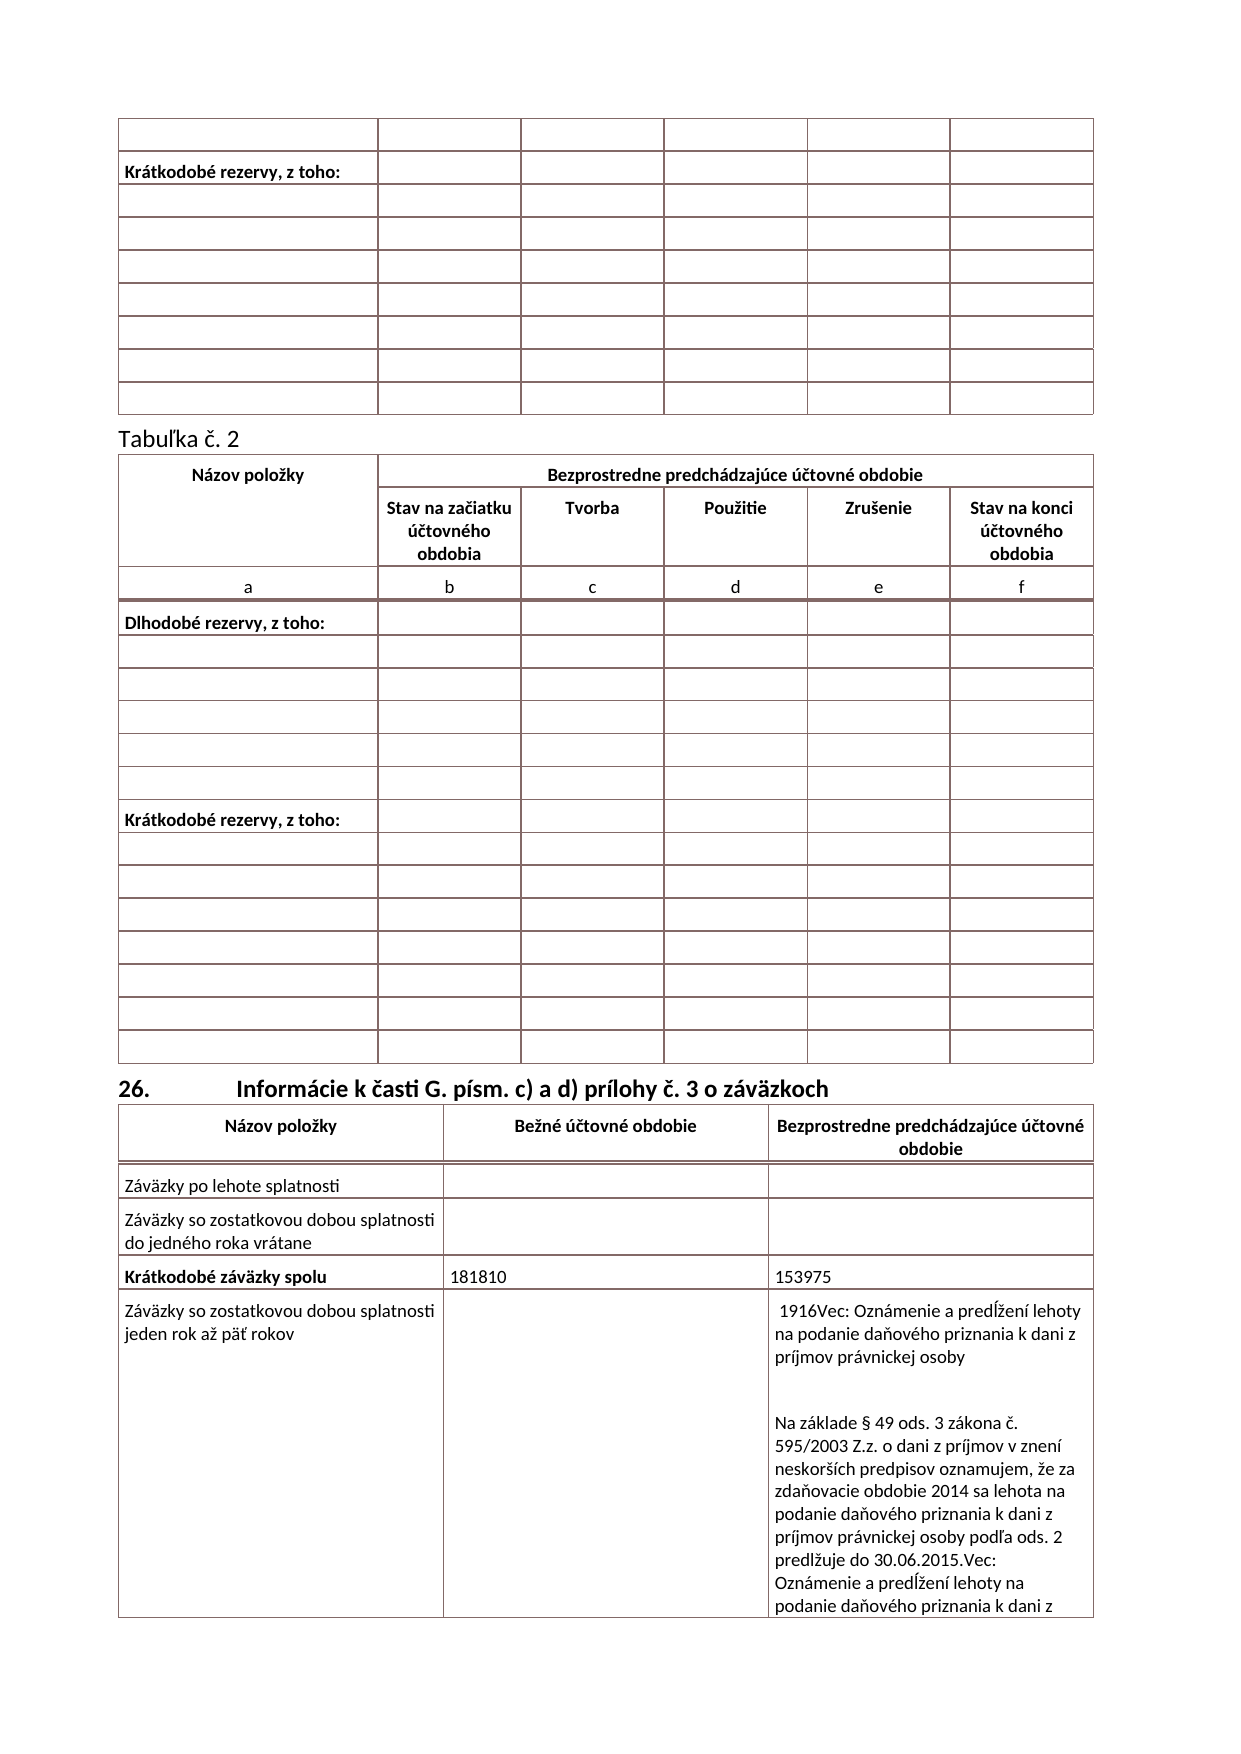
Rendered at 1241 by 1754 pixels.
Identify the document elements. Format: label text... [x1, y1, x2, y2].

table_cell [665, 998, 807, 1029]
table_cell [522, 833, 663, 864]
table_cell Zrušenie [808, 488, 949, 565]
table_cell [665, 317, 807, 348]
table_cell [951, 119, 1093, 150]
table_cell [522, 350, 663, 381]
table_cell [522, 767, 663, 799]
table_cell 1916Vec: Oznámenie a predĺžení lehoty na podanie daňového priznania k dani z príjmov právnickej osoby Na základe § 49 ods. 3 zákona č. 595/2003 Z.z. o dani z príjmov v znení neskorších predpisov oznamujem, že za zdaňovacie obdobie 2014 sa lehota na podanie daňového priznania k dani z príjmov právnickej osoby podľa ods. 2 predlžuje do 30.06.2015.Vec: Oznámenie a predĺžení lehoty na podanie daňového priznania k dani z [769, 1290, 1093, 1617]
table_cell [951, 734, 1093, 766]
table_cell [119, 734, 377, 766]
table_cell [808, 383, 949, 414]
table_cell [808, 350, 949, 381]
table_cell e [808, 567, 949, 598]
table_cell c [522, 567, 663, 598]
table_cell [808, 152, 949, 183]
table_cell [379, 800, 520, 832]
table_cell [769, 1165, 1093, 1197]
table_cell [522, 965, 663, 996]
table_cell [119, 932, 377, 963]
table_cell [522, 669, 663, 700]
table_cell Krátkodobé rezervy, z toho: [119, 152, 377, 183]
table_header Bežné účtovné obdobie [444, 1105, 768, 1160]
table_cell [119, 350, 377, 381]
table_cell [379, 866, 520, 897]
table_cell [522, 251, 663, 282]
table_cell [379, 152, 520, 183]
table_cell [379, 998, 520, 1029]
table_cell [119, 1031, 377, 1063]
table_cell Záväzky so zostatkovou dobou splatnosti jeden rok až päť rokov [119, 1290, 443, 1617]
table_cell [665, 899, 807, 930]
table_cell [522, 185, 663, 216]
table_cell [665, 669, 807, 700]
table_cell [379, 767, 520, 799]
table_cell [808, 317, 949, 348]
table_cell [522, 1031, 663, 1063]
table_cell [951, 251, 1093, 282]
table_cell [379, 669, 520, 700]
table_cell [665, 602, 807, 634]
table_cell [379, 734, 520, 766]
table_cell Krátkodobé záväzky spolu [119, 1256, 443, 1288]
table_cell [119, 218, 377, 249]
table_cell [665, 251, 807, 282]
table_cell [808, 965, 949, 996]
table_cell [379, 636, 520, 667]
table_header Bezprostredne predchádzajúce účtovné obdobie [769, 1105, 1093, 1160]
text 26. Informácie k časti G. písm. c) a d) prílohy č. 3 o záväzkoch [118, 1073, 1122, 1104]
table_cell [379, 383, 520, 414]
table_cell [665, 701, 807, 733]
table_cell [379, 602, 520, 634]
table_cell [379, 119, 520, 150]
table_cell [665, 350, 807, 381]
table_cell [119, 998, 377, 1029]
table_cell [522, 998, 663, 1029]
table_cell [951, 152, 1093, 183]
table_cell [951, 284, 1093, 315]
table_cell Stav na konci účtovného obdobia [951, 488, 1093, 565]
table_cell [119, 317, 377, 348]
table_cell [951, 932, 1093, 963]
table_cell [951, 1031, 1093, 1063]
table_cell [808, 800, 949, 832]
table_cell [119, 185, 377, 216]
table_cell Záväzky so zostatkovou dobou splatnosti do jedného roka vrátane [119, 1199, 443, 1254]
table_cell [808, 218, 949, 249]
table_cell [951, 800, 1093, 832]
table_cell [951, 669, 1093, 700]
table_cell [119, 383, 377, 414]
table_cell [665, 383, 807, 414]
table_cell [379, 218, 520, 249]
table_cell [522, 899, 663, 930]
table_cell [522, 800, 663, 832]
table_cell Použitie [665, 488, 807, 565]
table_cell [379, 932, 520, 963]
table_cell [808, 669, 949, 700]
table_cell [379, 1031, 520, 1063]
table_cell [119, 284, 377, 315]
table_cell [522, 866, 663, 897]
table_cell [665, 800, 807, 832]
table_cell [808, 833, 949, 864]
table_cell [808, 866, 949, 897]
table_cell [951, 998, 1093, 1029]
table_cell 181810 [444, 1256, 768, 1288]
table_cell [379, 284, 520, 315]
table_cell [119, 833, 377, 864]
table_cell [379, 185, 520, 216]
table_cell [951, 185, 1093, 216]
table_cell [119, 866, 377, 897]
table_cell [951, 899, 1093, 930]
table_cell [522, 218, 663, 249]
table_cell [665, 734, 807, 766]
table_cell [808, 636, 949, 667]
table_cell [522, 734, 663, 766]
table_cell f [951, 567, 1093, 598]
table_cell Záväzky po lehote splatnosti [119, 1165, 443, 1197]
table_cell [379, 350, 520, 381]
table_cell [808, 701, 949, 733]
table_cell [119, 251, 377, 282]
table_cell [379, 251, 520, 282]
table_cell [522, 602, 663, 634]
table_cell [808, 1031, 949, 1063]
table_cell [808, 767, 949, 799]
table_cell [522, 636, 663, 667]
table_cell [522, 284, 663, 315]
table_cell [769, 1199, 1093, 1254]
table_cell [665, 185, 807, 216]
table_cell Tvorba [522, 488, 663, 565]
table_cell [665, 119, 807, 150]
table_header Názov položky [119, 1105, 443, 1160]
table_cell b [379, 567, 520, 598]
table_cell [665, 152, 807, 183]
table_cell a [119, 567, 377, 598]
table_cell Krátkodobé rezervy, z toho: [119, 800, 377, 832]
table_cell [665, 284, 807, 315]
table_cell d [665, 567, 807, 598]
table_cell [808, 251, 949, 282]
table_cell [951, 383, 1093, 414]
table_cell [119, 767, 377, 799]
table_cell Dlhodobé rezervy, z toho: [119, 602, 377, 634]
table_cell [665, 965, 807, 996]
table_cell [119, 965, 377, 996]
table_cell [522, 932, 663, 963]
table_cell [951, 701, 1093, 733]
table_cell [119, 119, 377, 150]
text Tabuľka č. 2 [118, 423, 1122, 454]
table_cell [665, 833, 807, 864]
table_cell [665, 218, 807, 249]
table_cell [665, 1031, 807, 1063]
table_cell [951, 350, 1093, 381]
table_cell [665, 932, 807, 963]
table_cell [808, 932, 949, 963]
table_cell [808, 734, 949, 766]
table_cell [522, 119, 663, 150]
table_cell [522, 152, 663, 183]
table_cell [951, 317, 1093, 348]
table_cell [951, 833, 1093, 864]
table_cell [522, 383, 663, 414]
table_cell [808, 602, 949, 634]
table_cell [808, 119, 949, 150]
table_cell [379, 965, 520, 996]
table_cell [951, 218, 1093, 249]
table_cell [951, 965, 1093, 996]
table_cell [444, 1165, 768, 1197]
table_cell [379, 899, 520, 930]
table_cell [951, 767, 1093, 799]
table_header Názov položky [119, 455, 377, 566]
table_cell [808, 899, 949, 930]
table_cell [951, 866, 1093, 897]
table_cell [808, 185, 949, 216]
table_cell [119, 899, 377, 930]
table_cell [665, 866, 807, 897]
table_cell 153975 [769, 1256, 1093, 1288]
table_cell [951, 636, 1093, 667]
table_cell [379, 701, 520, 733]
table_cell [379, 317, 520, 348]
table_cell [119, 701, 377, 733]
table_cell Stav na začiatku účtovného obdobia [379, 488, 520, 565]
table_cell [119, 636, 377, 667]
table_cell [444, 1199, 768, 1254]
table_cell [665, 636, 807, 667]
table_cell [808, 998, 949, 1029]
table_cell [808, 284, 949, 315]
table_cell [522, 701, 663, 733]
table_cell [665, 767, 807, 799]
table_cell [444, 1290, 768, 1617]
table_cell [119, 669, 377, 700]
table_header Bezprostredne predchádzajúce účtovné obdobie [379, 455, 1093, 486]
table_cell [379, 833, 520, 864]
table_cell [522, 317, 663, 348]
table_cell [951, 602, 1093, 634]
